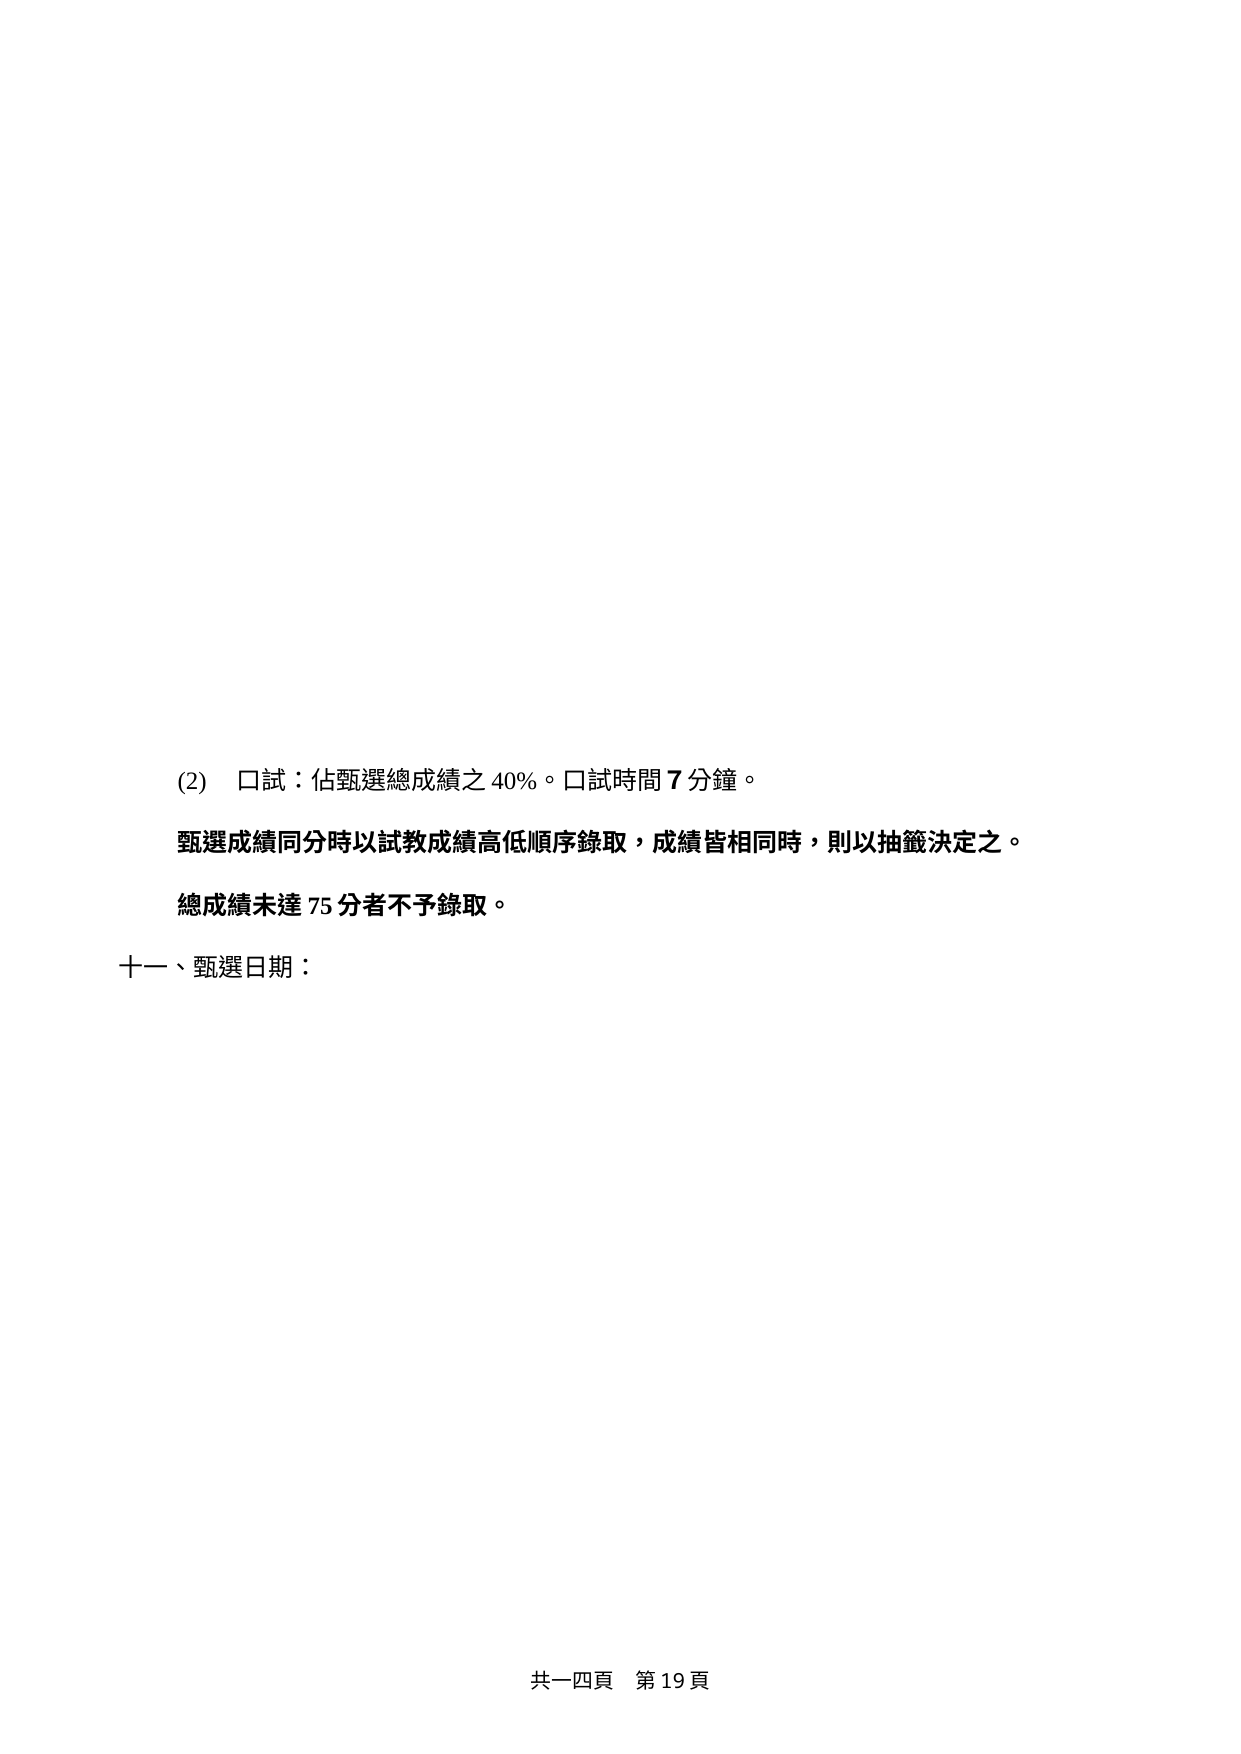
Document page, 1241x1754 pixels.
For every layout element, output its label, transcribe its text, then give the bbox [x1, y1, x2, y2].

text 甄選成績同分時以試教成績高低順序錄取，成績皆相同時，則以抽籤決定之。 [177, 799, 1122, 862]
list 口試：佔甄選總成績之40%。口試時間７分鐘。 [177, 737, 1122, 799]
text 總成績未達75分者不予錄取。 [118, 862, 1122, 924]
text 十一、甄選日期： [118, 924, 1122, 987]
